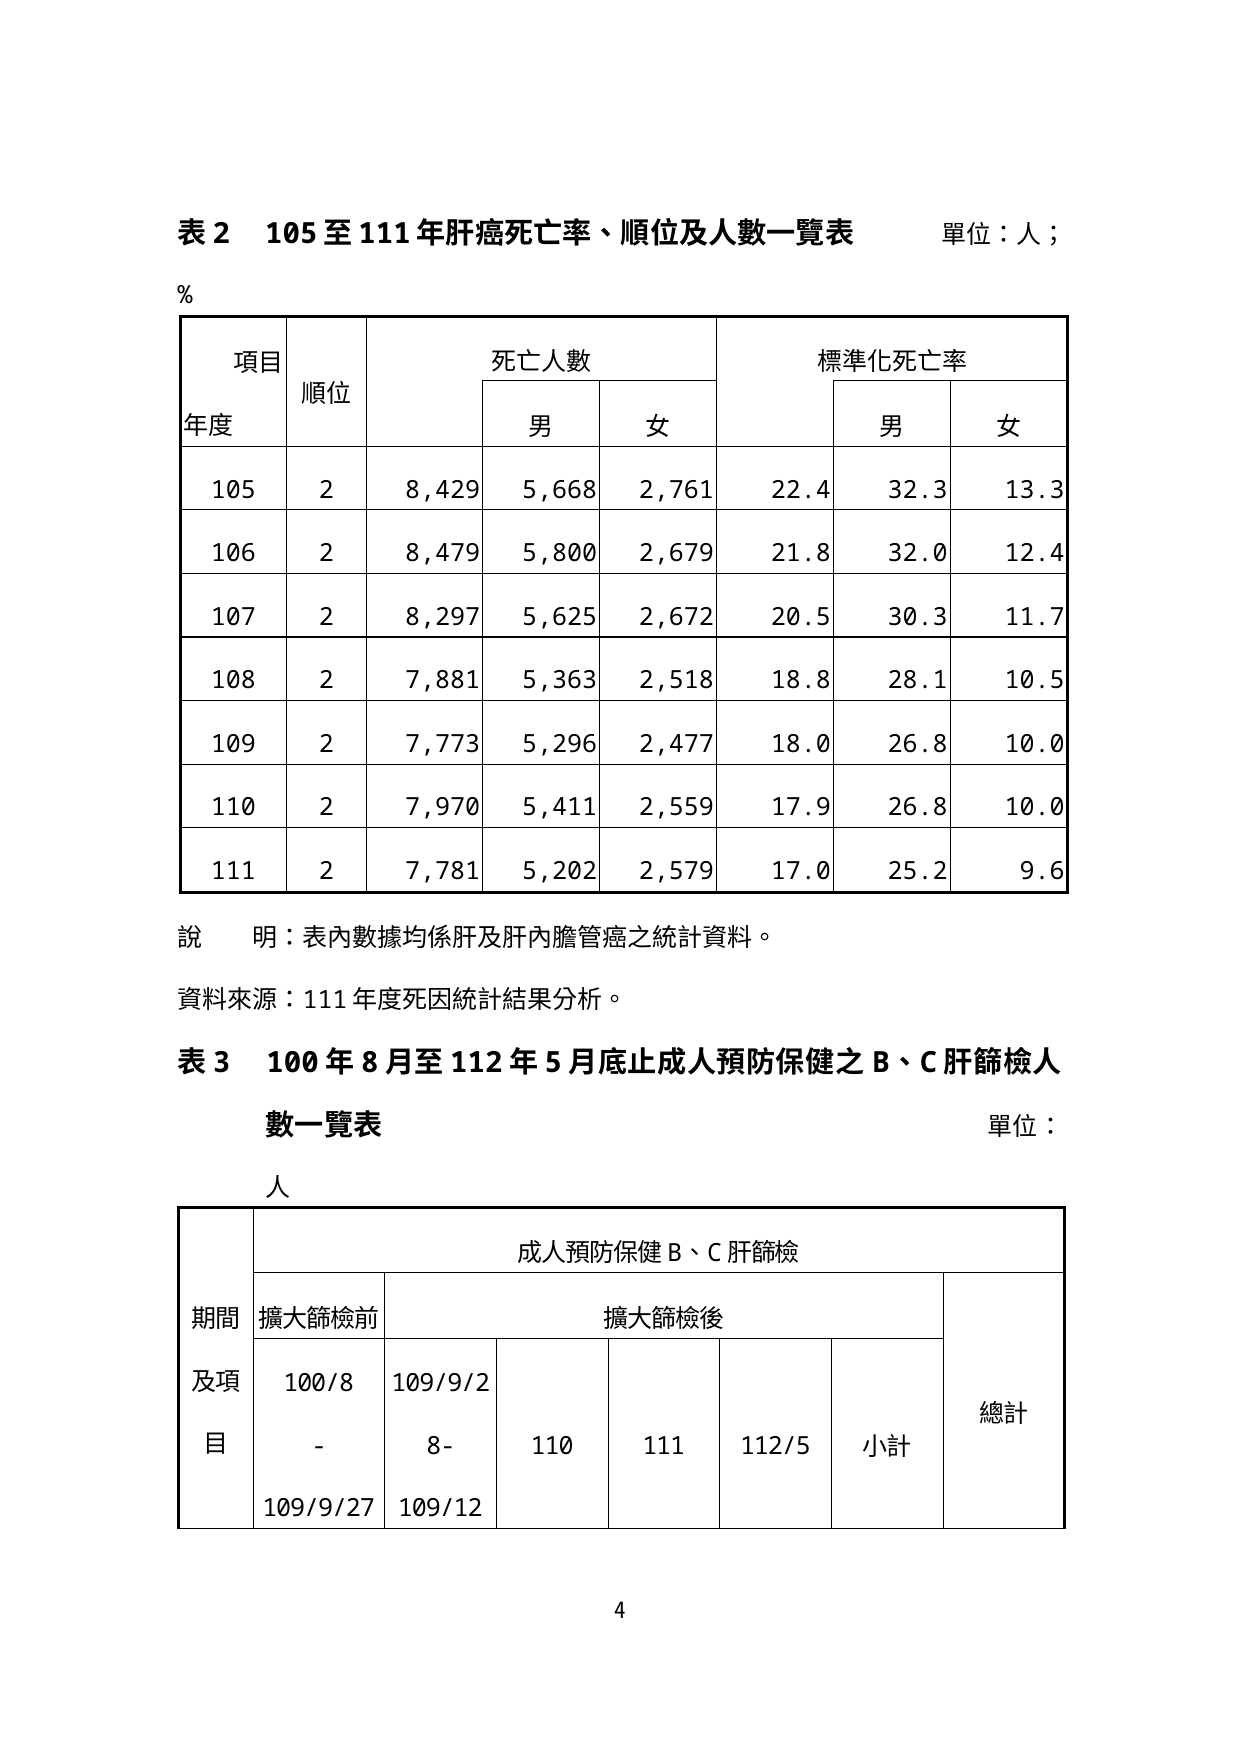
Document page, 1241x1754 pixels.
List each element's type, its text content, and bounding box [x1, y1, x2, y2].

table_cell 擴大篩檢前 [254, 1273, 384, 1337]
table_cell 26.8 [834, 765, 950, 827]
text 表2 105至111年肝癌死亡率、順位及人數一覽表 單位：人；% [177, 189, 1063, 314]
table_header 標準化死亡率 [717, 318, 1066, 380]
table_cell 2 [287, 701, 366, 763]
table_cell 32.3 [834, 447, 950, 509]
table_header 成人預防保健B、C肝篩檢 [254, 1209, 1063, 1272]
table_cell 10.0 [951, 765, 1066, 827]
table_cell 2,559 [600, 765, 716, 827]
table_cell 5,202 [483, 828, 599, 891]
table_cell 12.4 [951, 510, 1066, 573]
text 資料來源：111年度死因統計結果分析。 [177, 956, 1063, 1019]
table_cell 9.6 [951, 828, 1066, 891]
table_cell 總計 [944, 1273, 1063, 1528]
table_cell 5,625 [483, 574, 599, 636]
text 表3 100年8月至112年5月底止成人預防保健之B、C肝篩檢人數一覽表 單位：人 [177, 1019, 1063, 1206]
table_cell 2,518 [600, 638, 716, 700]
table_cell 2 [287, 447, 366, 509]
table_cell 110 [497, 1339, 608, 1528]
table_cell 男 [834, 381, 950, 446]
table_cell 2,679 [600, 510, 716, 573]
table_cell 小計 [832, 1339, 943, 1528]
table_cell [367, 380, 482, 446]
table_cell 5,411 [483, 765, 599, 827]
table_cell 2,477 [600, 701, 716, 763]
table_cell 32.0 [834, 510, 950, 573]
table_cell 17.0 [717, 828, 833, 891]
table_cell 18.0 [717, 701, 833, 763]
table_cell 7,773 [367, 701, 482, 763]
table_header 順位 [287, 318, 366, 446]
table_cell 2,579 [600, 828, 716, 891]
table_cell 10.5 [951, 638, 1066, 700]
table_cell 擴大篩檢後 [385, 1273, 943, 1337]
table_cell 5,363 [483, 638, 599, 700]
table_cell [717, 380, 833, 446]
table_cell 5,668 [483, 447, 599, 509]
table_cell 女 [951, 381, 1066, 446]
table_cell 18.8 [717, 638, 833, 700]
table_cell 13.3 [951, 447, 1066, 509]
table_cell 2 [287, 765, 366, 827]
text 說 明：表內數據均係肝及肝內膽管癌之統計資料。 [177, 894, 1063, 956]
table_cell 111 [609, 1339, 719, 1528]
table_cell 2 [287, 638, 366, 700]
table_cell 2,672 [600, 574, 716, 636]
table_header 死亡人數 [367, 318, 716, 380]
table_cell 108 [182, 638, 286, 700]
table_cell 2,761 [600, 447, 716, 509]
table_cell 男 [483, 381, 599, 446]
table_cell 5,296 [483, 701, 599, 763]
table_cell 2 [287, 828, 366, 891]
table_cell 8,429 [367, 447, 482, 509]
table_cell 25.2 [834, 828, 950, 891]
table_cell 10.0 [951, 701, 1066, 763]
table_cell 106 [182, 510, 286, 573]
table_cell 17.9 [717, 765, 833, 827]
table_cell 110 [182, 765, 286, 827]
table_cell 105 [182, 447, 286, 509]
table_cell 11.7 [951, 574, 1066, 636]
table_cell 7,970 [367, 765, 482, 827]
table_cell 2 [287, 574, 366, 636]
table_cell 28.1 [834, 638, 950, 700]
table_cell 2 [287, 510, 366, 573]
table_header 期間及項目 [180, 1209, 253, 1528]
table_cell 109/9/28-109/12 [385, 1339, 496, 1528]
table_cell 109 [182, 701, 286, 763]
table_cell 7,781 [367, 828, 482, 891]
table_cell 20.5 [717, 574, 833, 636]
table_cell 7,881 [367, 638, 482, 700]
table_cell 107 [182, 574, 286, 636]
table_cell 26.8 [834, 701, 950, 763]
table_cell 22.4 [717, 447, 833, 509]
table_cell 100/8 -109/9/27 [254, 1339, 384, 1528]
table_cell 21.8 [717, 510, 833, 573]
table_cell 112/5 [720, 1339, 831, 1528]
table_header 項目 年度 [182, 318, 286, 446]
table_cell 5,800 [483, 510, 599, 573]
table_cell 8,479 [367, 510, 482, 573]
table_cell 111 [182, 828, 286, 891]
table_cell 女 [600, 381, 716, 446]
table_cell 8,297 [367, 574, 482, 636]
table_cell 30.3 [834, 574, 950, 636]
